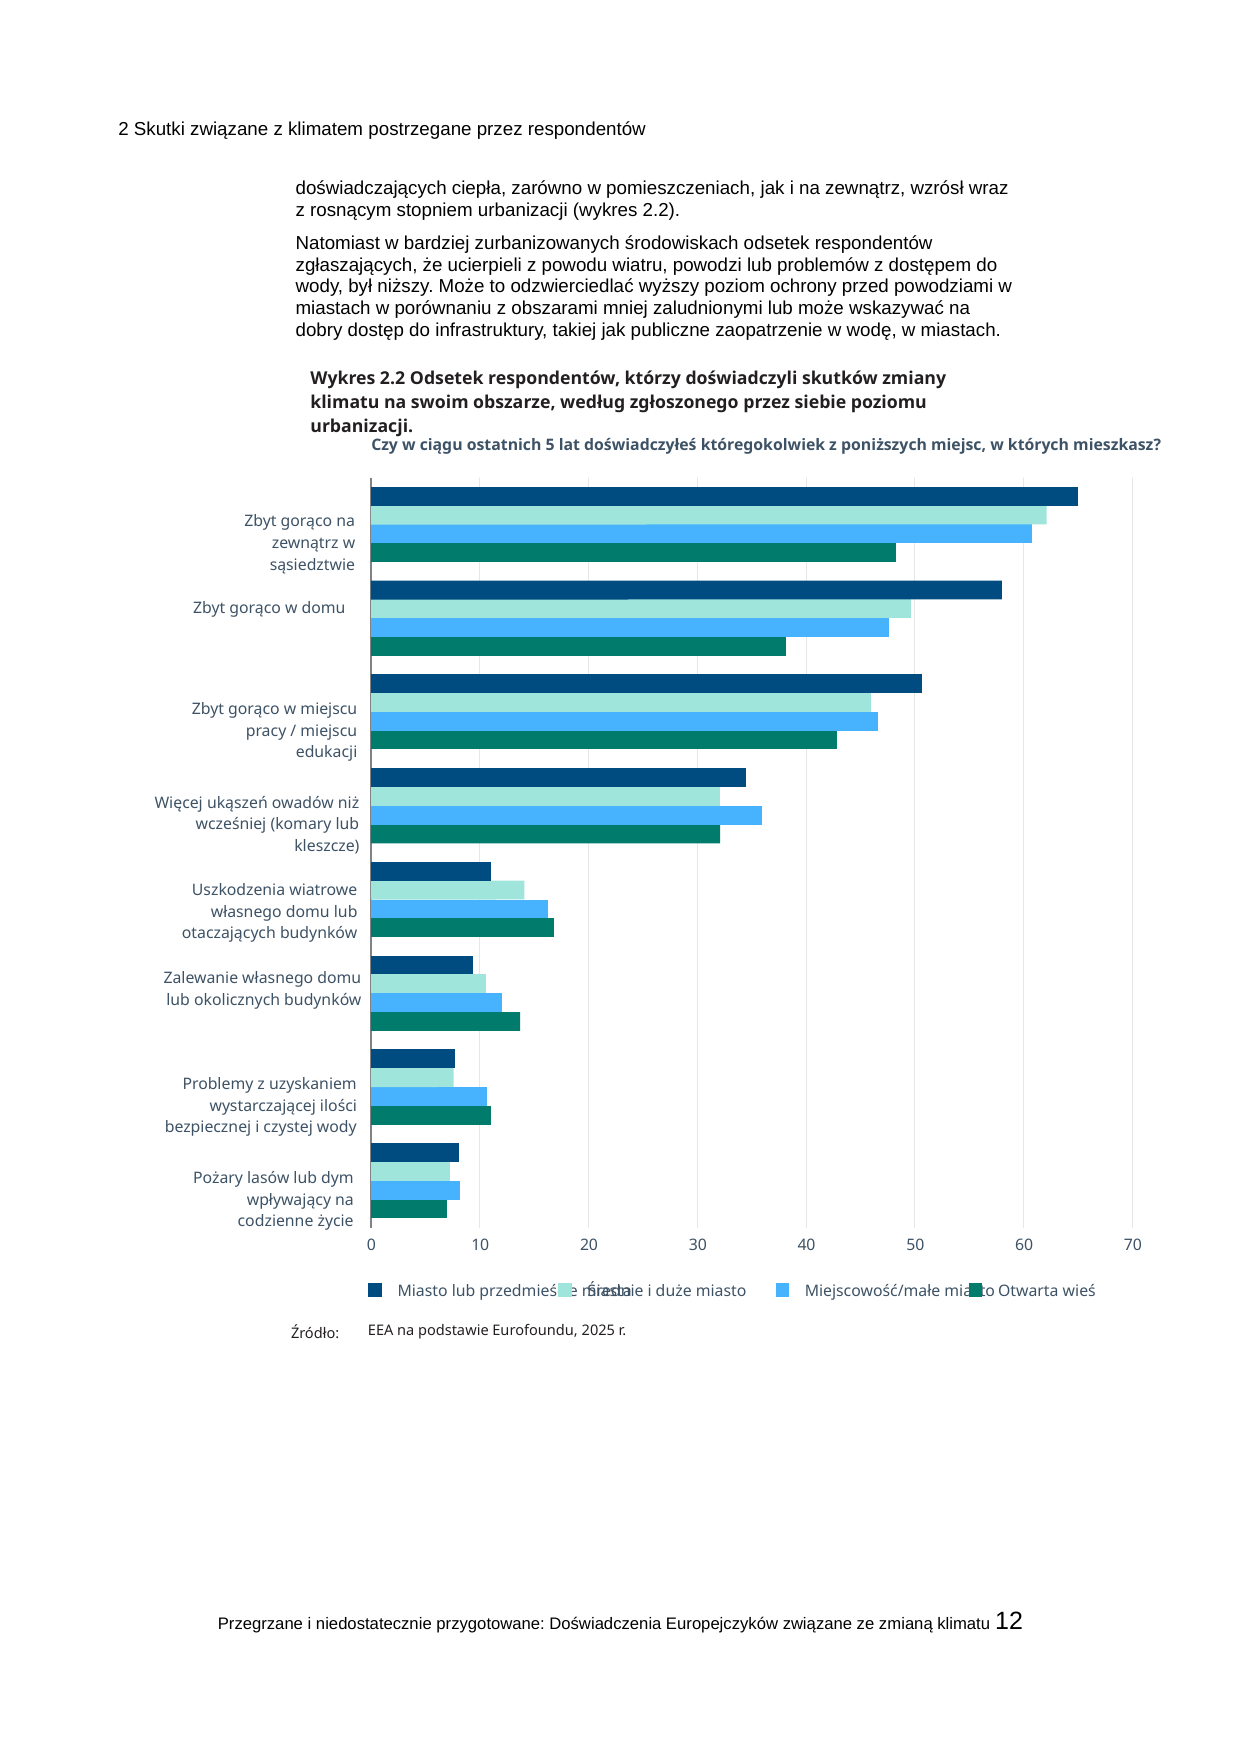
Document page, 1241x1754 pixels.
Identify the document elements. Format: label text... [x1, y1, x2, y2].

text doświadczających ciepła, zarówno w pomieszczeniach, jak i na zewnątrz, wzrósł wraz z rosnącym stopniem urbanizacji (wykres 2.2). [295, 177, 1022, 220]
text Natomiast w bardziej zurbanizowanych środowiskach odsetek respondentów zgłaszających, że ucierpieli z powodu wiatru, powodzi lub problemów z dostępem do wody, był niższy. Może to odzwierciedlać wyższy poziom ochrony przed powodziami w miastach w porównaniu z obszarami mniej zaludnionymi lub może wskazywać na dobry dostęp do infrastruktury, takiej jak publiczne zaopatrzenie w wodę, w miastach. [295, 232, 1022, 340]
